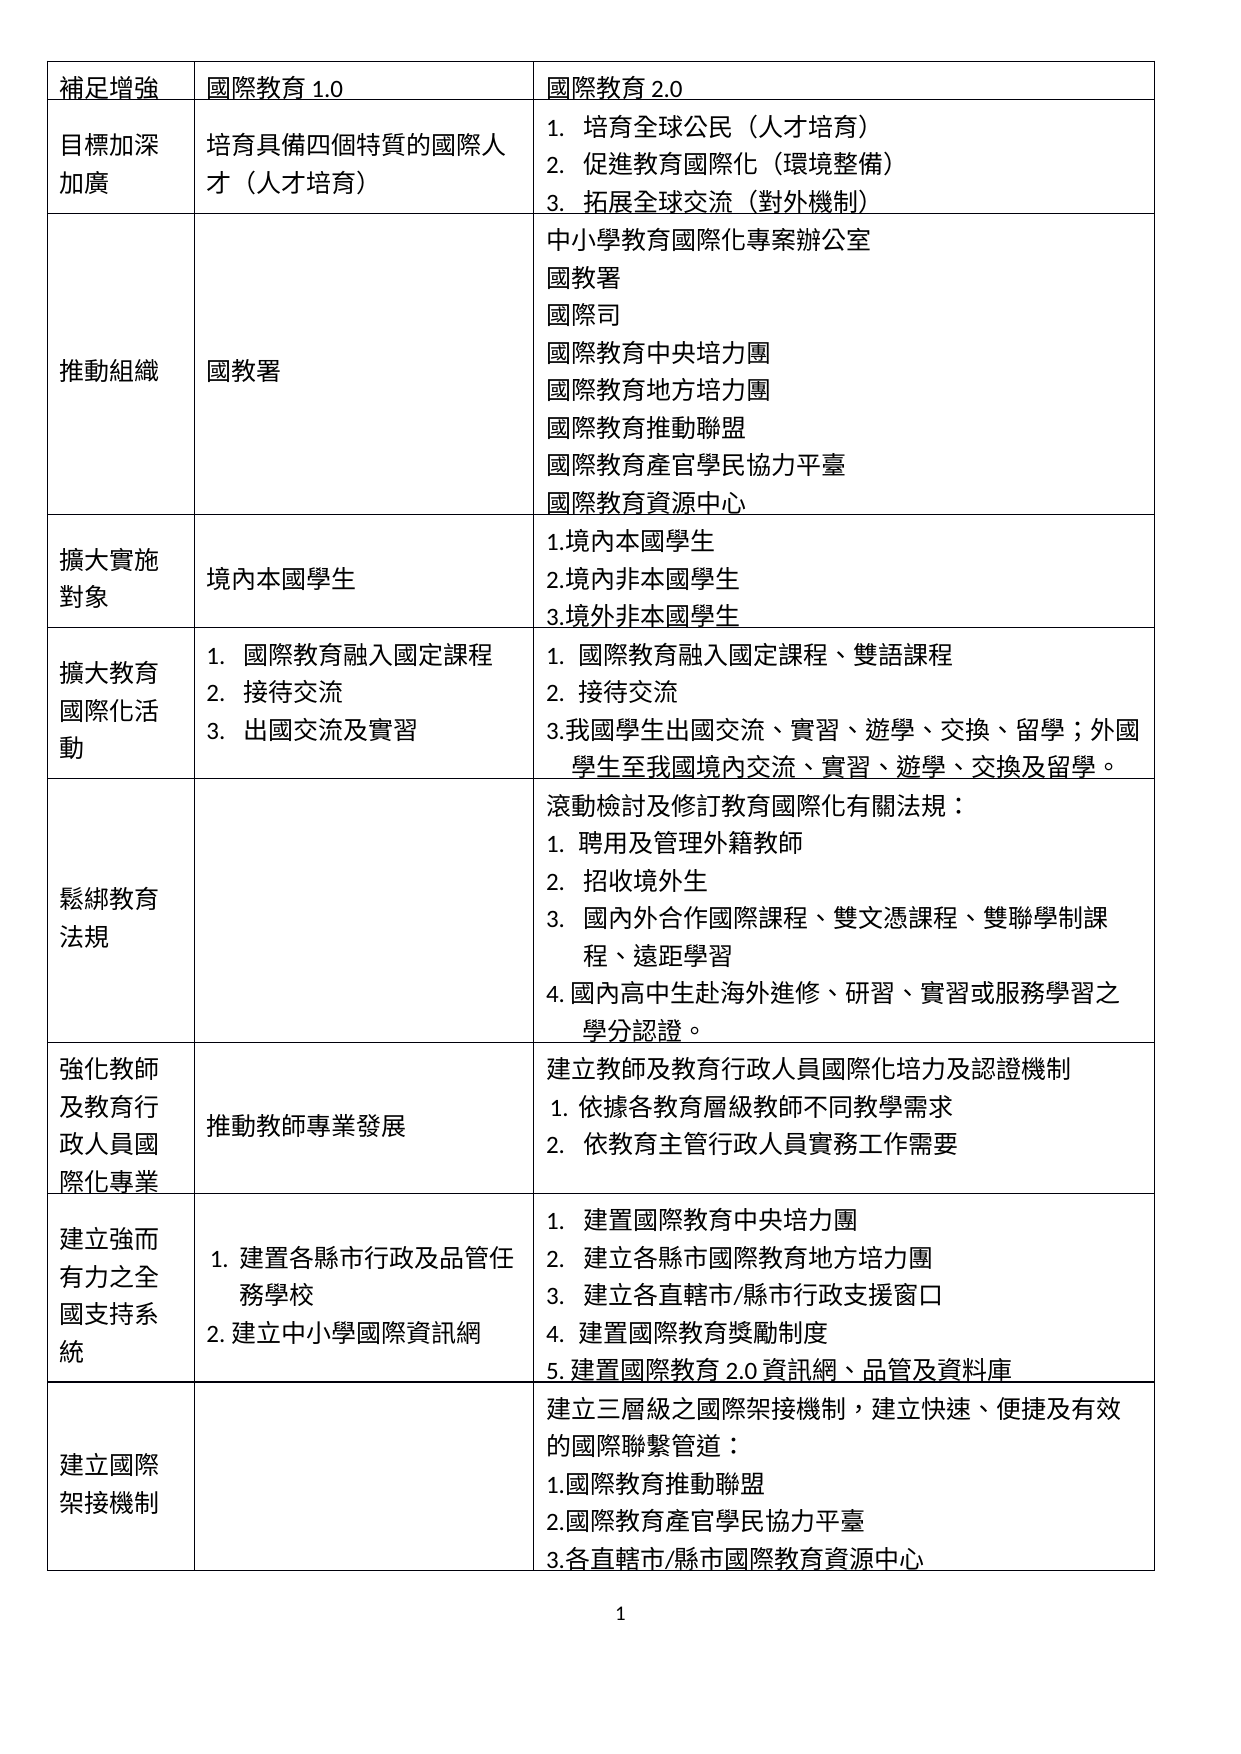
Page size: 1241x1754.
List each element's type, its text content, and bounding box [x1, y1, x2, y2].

table_cell 目標加深加廣 [48, 100, 194, 213]
table_header 國際教育1.0 [195, 62, 533, 99]
table_cell 建立教師及教育行政人員國際化培力及認證機制 依據各教育層級教師不同教學需求 依教育主管行政人員實務工作需要 [534, 1043, 1154, 1193]
table_cell 建立國際架接機制 [48, 1383, 194, 1570]
table_cell 鬆綁教育法規 [48, 779, 194, 1042]
table_header 國際教育2.0 [534, 62, 1154, 99]
table_cell 建置各縣市行政及品管任務學校 2. 建立中小學國際資訊網 [195, 1194, 533, 1381]
table_cell 擴大教育國際化活動 [48, 628, 194, 778]
table_cell 滾動檢討及修訂教育國際化有關法規： 聘用及管理外籍教師 招收境外生 國內外合作國際課程、雙文憑課程、雙聯學制課程、遠距學習 4. 國內高中生赴海外進修、研習、實習或服務學習之學分認證。 [534, 779, 1154, 1042]
table_cell 國際教育融入國定課程、雙語課程 接待交流 3.我國學生出國交流、實習、遊學、交換、留學；外國學生至我國境內交流、實習、遊學、交換及留學。 [534, 628, 1154, 778]
table_cell [195, 1383, 533, 1570]
table_header 補足增強 [48, 62, 194, 99]
table_cell 擴大實施對象 [48, 515, 194, 627]
table_cell 培育全球公民（人才培育） 促進教育國際化（環境整備） 拓展全球交流（對外機制） [534, 100, 1154, 213]
table_cell 建置國際教育中央培力團 建立各縣市國際教育地方培力團 建立各直轄市/縣市行政支援窗口 建置國際教育獎勵制度 5. 建置國際教育2.0資訊網、品管及資料庫 [534, 1194, 1154, 1381]
table_cell 中小學教育國際化專案辦公室 國教署 國際司 國際教育中央培力團 國際教育地方培力團 國際教育推動聯盟 國際教育產官學民協力平臺 國際教育資源中心 [534, 214, 1154, 514]
table_cell 國教署 [195, 214, 533, 514]
table_cell 國際教育融入國定課程 接待交流 出國交流及實習 [195, 628, 533, 778]
table_cell [195, 779, 533, 1042]
table_cell 1.境內本國學生 2.境內非本國學生 3.境外非本國學生 [534, 515, 1154, 627]
table_cell 推動教師專業發展 [195, 1043, 533, 1193]
table_cell 強化教師及教育行政人員國際化專業 [48, 1043, 194, 1193]
table_cell 建立三層級之國際架接機制，建立快速、便捷及有效的國際聯繫管道： 1.國際教育推動聯盟 2.國際教育產官學民協力平臺 3.各直轄市/縣市國際教育資源中心 [534, 1383, 1154, 1570]
table_cell 推動組織 [48, 214, 194, 514]
table_cell 培育具備四個特質的國際人才（人才培育） [195, 100, 533, 213]
table_cell 境內本國學生 [195, 515, 533, 627]
table_cell 建立強而有力之全國支持系統 [48, 1194, 194, 1381]
